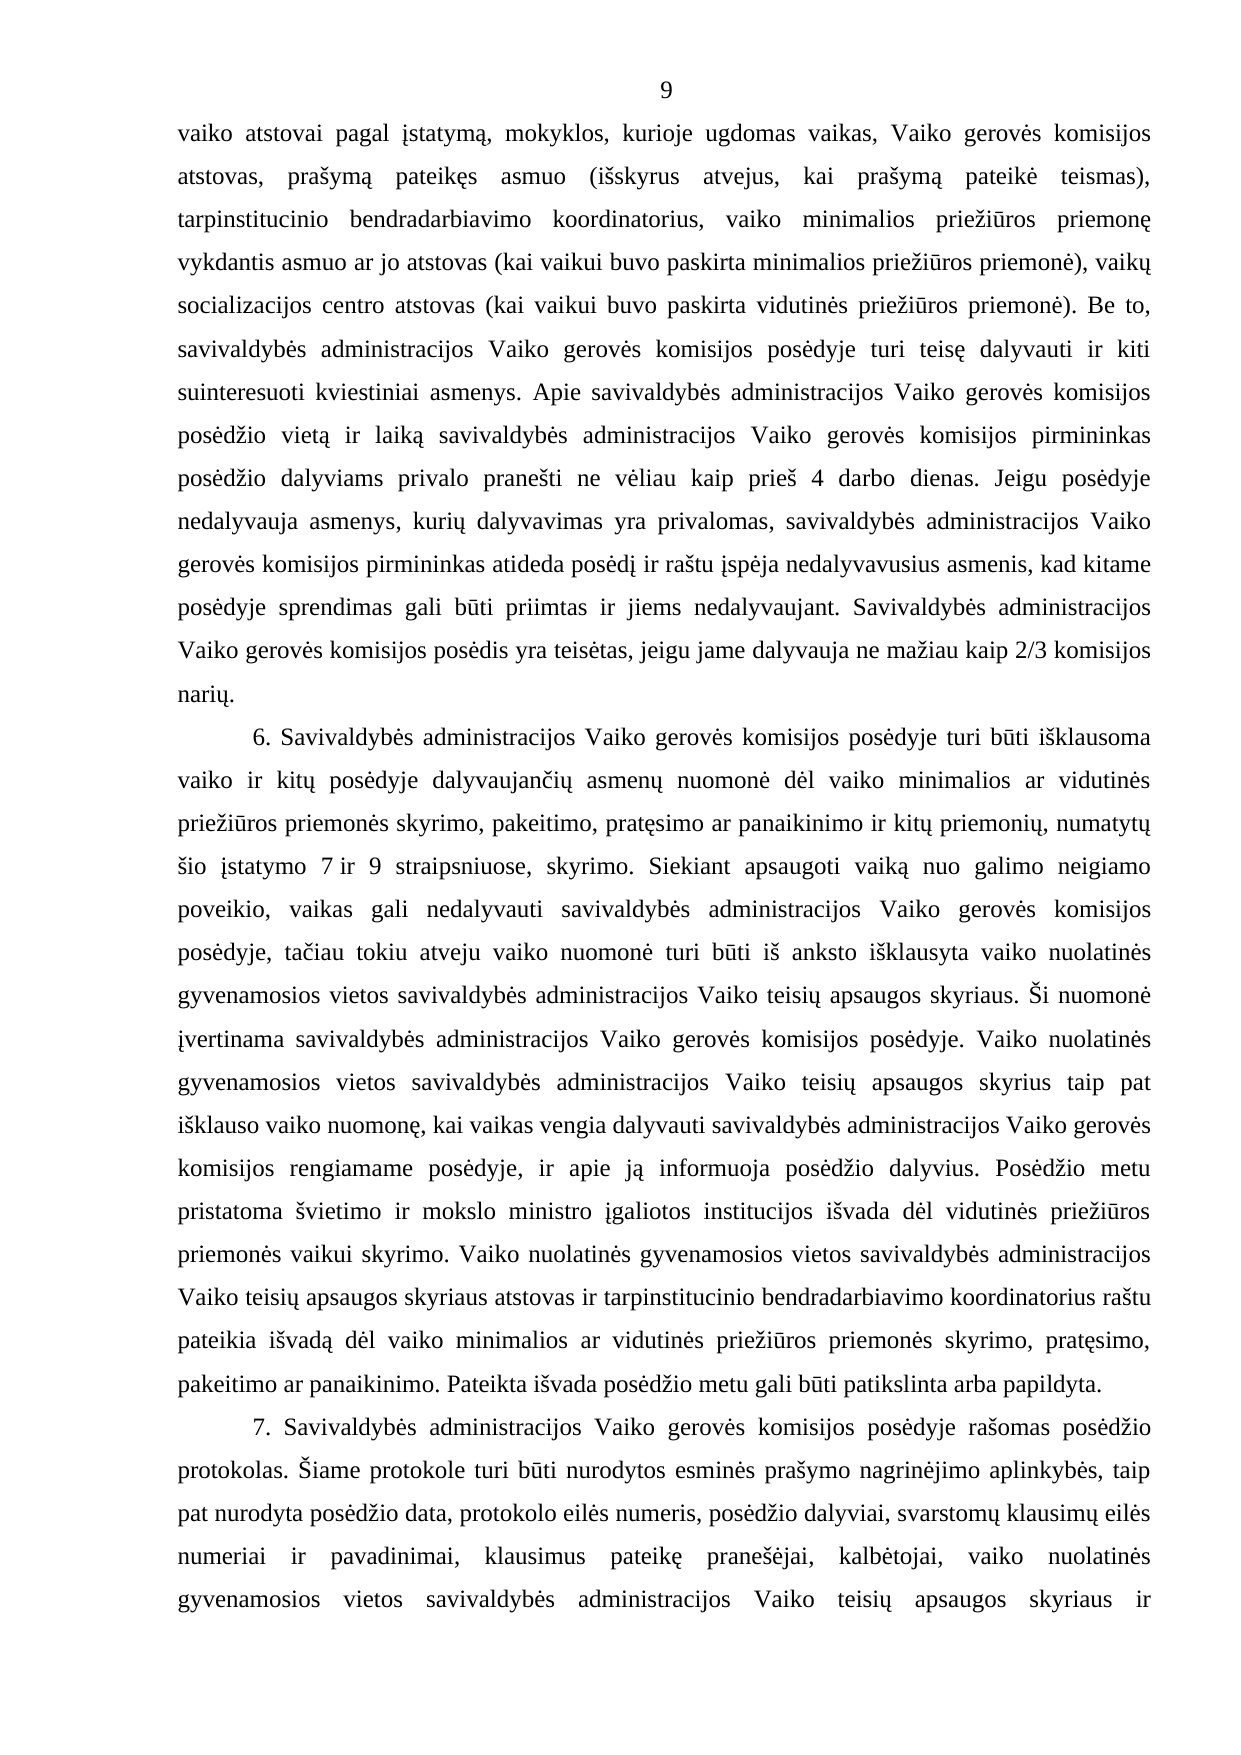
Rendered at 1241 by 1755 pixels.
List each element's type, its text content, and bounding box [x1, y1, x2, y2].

text vaiko atstovai pagal įstatymą, mokyklos, kurioje ugdomas vaikas, Vaiko gerovės komisijos atstovas, prašymą pateikęs asmuo (išskyrus atvejus, kai prašymą pateikė teismas), tarpinstitucinio bendradarbiavimo koordinatorius, vaiko minimalios priežiūros priemonę vykdantis asmuo ar jo atstovas (kai vaikui buvo paskirta minimalios priežiūros priemonė), vaikų socializacijos centro atstovas (kai vaikui buvo paskirta vidutinės priežiūros priemonė). Be to, savivaldybės administracijos Vaiko gerovės komisijos posėdyje turi teisę dalyvauti ir kiti suinteresuoti kviestiniai asmenys. Apie savivaldybės administracijos Vaiko gerovės komisijos posėdžio vietą ir laiką savivaldybės administracijos Vaiko gerovės komisijos pirmininkas posėdžio dalyviams privalo pranešti ne vėliau kaip prieš 4 darbo dienas. Jeigu posėdyje nedalyvauja asmenys, kurių dalyvavimas yra privalomas, savivaldybės administracijos Vaiko gerovės komisijos pirmininkas atideda posėdį ir raštu įspėja nedalyvavusius asmenis, kad kitame posėdyje sprendimas gali būti priimtas ir jiems nedalyvaujant. Savivaldybės administracijos Vaiko gerovės komisijos posėdis yra teisėtas, jeigu jame dalyvauja ne mažiau kaip 2/3 komisijos narių. [177, 118, 1152, 707]
text 6. Savivaldybės administracijos Vaiko gerovės komisijos posėdyje turi būti išklausoma vaiko ir kitų posėdyje dalyvaujančių asmenų nuomonė dėl vaiko minimalios ar vidutinės priežiūros priemonės skyrimo, pakeitimo, pratęsimo ar panaikinimo ir kitų priemonių, numatytų šio įstatymo 7 ir 9 straipsniuose, skyrimo. Siekiant apsaugoti vaiką nuo galimo neigiamo poveikio, vaikas gali nedalyvauti savivaldybės administracijos Vaiko gerovės komisijos posėdyje, tačiau tokiu atveju vaiko nuomonė turi būti iš anksto išklausyta vaiko nuolatinės gyvenamosios vietos savivaldybės administracijos Vaiko teisių apsaugos skyriaus. Ši nuomonė įvertinama savivaldybės administracijos Vaiko gerovės komisijos posėdyje. Vaiko nuolatinės gyvenamosios vietos savivaldybės administracijos Vaiko teisių apsaugos skyrius taip pat išklauso vaiko nuomonę, kai vaikas vengia dalyvauti savivaldybės administracijos Vaiko gerovės komisijos rengiamame posėdyje, ir apie ją informuoja posėdžio dalyvius. Posėdžio metu pristatoma švietimo ir mokslo ministro įgaliotos institucijos išvada dėl vidutinės priežiūros priemonės vaikui skyrimo. Vaiko nuolatinės gyvenamosios vietos savivaldybės administracijos Vaiko teisių apsaugos skyriaus atstovas ir tarpinstitucinio bendradarbiavimo koordinatorius raštu pateikia išvadą dėl vaiko minimalios ar vidutinės priežiūros priemonės skyrimo, pratęsimo, pakeitimo ar panaikinimo. Pateikta išvada posėdžio metu gali būti patikslinta arba papildyta. [177, 722, 1152, 1397]
text 7. Savivaldybės administracijos Vaiko gerovės komisijos posėdyje rašomas posėdžio protokolas. Šiame protokole turi būti nurodytos esminės prašymo nagrinėjimo aplinkybės, taip pat nurodyta posėdžio data, protokolo eilės numeris, posėdžio dalyviai, svarstomų klausimų eilės numeriai ir pavadinimai, klausimus pateikę pranešėjai, kalbėtojai, vaiko nuolatinės gyvenamosios vietos savivaldybės administracijos Vaiko teisių apsaugos skyriaus ir [177, 1412, 1152, 1613]
